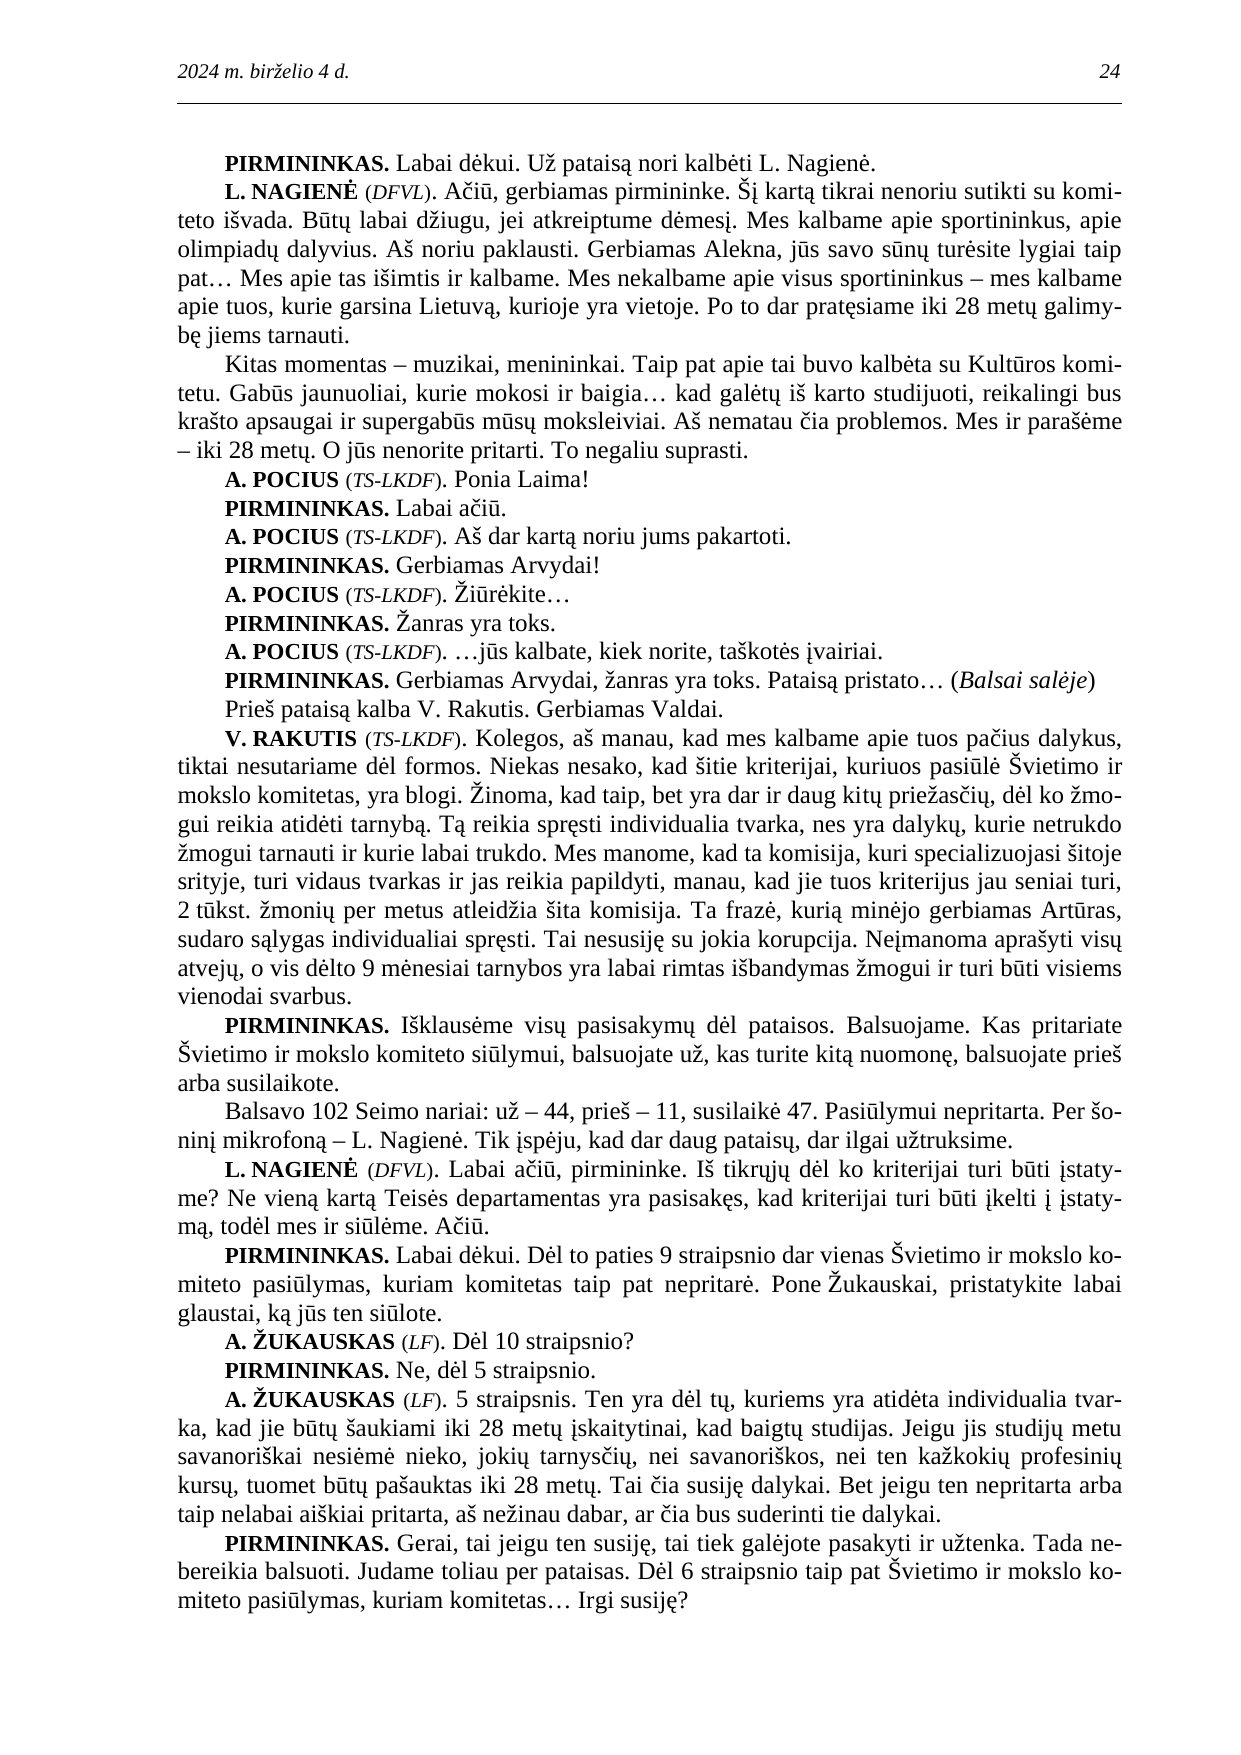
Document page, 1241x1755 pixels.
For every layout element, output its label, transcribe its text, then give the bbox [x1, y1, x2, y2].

text Prieš pa­tai­są kal­ba V. Ra­ku­tis. Ger­bia­mas Val­dai. [177, 694, 1122, 723]
text A. POCIUS (TS-LKDF). …jūs kal­ba­te, kiek no­ri­te, taš­ko­tės įvai­riai. [177, 636, 1122, 665]
text PIRMININKAS. Ger­bia­mas Ar­vy­dai! [177, 550, 1122, 579]
text Ki­tas mo­men­tas – mu­zi­kai, me­ni­nin­kai. Taip pat apie tai bu­vo kal­bė­ta su Kul­tū­ros ko­mi­te­tu. Ga­būs jau­nuo­liai, ku­rie mo­ko­si ir bai­gia… kad ga­lė­tų iš kar­to stu­di­juo­ti, rei­ka­lin­gi bus kraš­to ap­sau­gai ir su­per­ga­būs mū­sų moks­lei­viai. Aš ne­ma­tau čia pro­ble­mos. Mes ir pa­ra­šė­me – iki 28 me­tų. O jūs ne­no­ri­te pri­tar­ti. To ne­ga­liu su­pras­ti. [177, 349, 1122, 464]
text PIRMININKAS. La­bai ačiū. [177, 493, 1122, 521]
text A. POCIUS (TS-LKDF). Po­nia Lai­ma! [177, 464, 1122, 493]
text PIRMININKAS. Ne, dėl 5 straips­nio. [177, 1355, 1122, 1384]
text PIRMININKAS. Žan­ras yra toks. [177, 608, 1122, 636]
text L. NAGIENĖ (DFVL). Ačiū, ger­bia­mas pir­mi­nin­ke. Šį kar­tą tik­rai ne­no­riu su­tik­ti su ko­mi­te­to iš­va­da. Bū­tų la­bai džiu­gu, jei at­kreip­tu­me dė­me­sį. Mes kal­ba­me apie spor­ti­nin­kus, apie olim­pia­dų da­ly­vius. Aš no­riu pa­klaus­ti. Ger­bia­mas Alek­na, jūs sa­vo sū­nų tu­rė­si­te ly­giai taip pat… Mes apie tas iš­im­tis ir kal­ba­me. Mes ne­kal­ba­me apie vi­sus spor­ti­nin­kus – mes kal­ba­me apie tuos, ku­rie gar­si­na Lie­tu­vą, ku­rio­je yra vie­to­je. Po to dar pra­tę­sia­me iki 28 me­tų ga­li­my­bę jiems tar­nau­ti. [177, 176, 1122, 349]
text PIRMININKAS. Iš­klau­sė­me vi­sų pa­si­sa­ky­mų dėl pa­tai­sos. Bal­suo­ja­me. Kas pri­ta­ria­te Švie­ti­mo ir moks­lo ko­mi­te­to siū­ly­mui, bal­suo­ja­te už, kas tu­ri­te ki­tą nuo­mo­nę, bal­suo­ja­te prieš ar­ba su­si­lai­ko­te. [177, 1010, 1122, 1096]
text Bal­sa­vo 102 Sei­mo na­riai: už – 44, prieš – 11, su­si­lai­kė 47. Pa­siū­ly­mui ne­pri­tar­ta. Per šo­ni­nį mik­ro­fo­ną – L. Na­gie­nė. Tik įspė­ju, kad dar daug pa­tai­sų, dar il­gai už­truk­si­me. [177, 1096, 1122, 1154]
text V. RAKUTIS (TS-LKDF). Ko­le­gos, aš ma­nau, kad mes kal­ba­me apie tuos pa­čius da­ly­kus, tik­tai ne­su­ta­ria­me dėl for­mos. Nie­kas ne­sa­ko, kad ši­tie kri­te­ri­jai, ku­riuos pa­siū­lė Švie­ti­mo ir moks­lo ko­mi­te­tas, yra blo­gi. Ži­no­ma, kad taip, bet yra dar ir daug ki­tų prie­žas­čių, dėl ko žmo­gui rei­kia ati­dė­ti tar­ny­bą. Tą rei­kia spręs­ti in­di­vi­du­a­lia tvar­ka, nes yra da­ly­kų, ku­rie ne­truk­do žmo­gui tar­nau­ti ir ku­rie la­bai truk­do. Mes ma­no­me, kad ta ko­mi­si­ja, ku­ri spe­cia­li­zuo­ja­si ši­to­je sri­ty­je, tu­ri vi­daus tvar­kas ir jas rei­kia pa­pil­dy­ti, ma­nau, kad jie tuos kri­te­ri­jus jau se­niai tu­ri, 2 tūkst. žmo­nių per me­tus at­lei­džia ši­ta ko­mi­si­ja. Ta fra­zė, ku­rią mi­nė­jo ger­bia­mas Ar­tū­ras, su­da­ro są­ly­gas in­di­vi­du­a­liai spręs­ti. Tai ne­su­si­ję su jo­kia ko­rup­ci­ja. Ne­įma­no­ma ap­ra­šy­ti vi­sų at­ve­jų, o vis dėl­to 9 mė­ne­siai tar­ny­bos yra la­bai rim­tas iš­ban­dy­mas žmo­gui ir tu­ri bū­ti vi­siems vie­no­dai svar­bus. [177, 723, 1122, 1010]
text PIRMININKAS. La­bai dė­kui. Dėl to pa­ties 9 straips­nio dar vie­nas Švie­ti­mo ir moks­lo ko­mi­te­to pa­siū­ly­mas, ku­riam ko­mi­te­tas taip pat ne­pri­ta­rė. Po­ne Žu­kaus­kai, pri­sta­ty­ki­te la­bai glaus­tai, ką jūs ten siū­lo­te. [177, 1240, 1122, 1326]
text A. ŽUKAUSKAS (LF). Dėl 10 straips­nio? [177, 1326, 1122, 1355]
text A. POCIUS (TS-LKDF). Žiū­rė­ki­te… [177, 579, 1122, 608]
text PIRMININKAS. Ge­rai, tai jei­gu ten su­si­ję, tai tiek ga­lė­jo­te pa­sa­ky­ti ir už­ten­ka. Ta­da ne­be­rei­kia bal­suo­ti. Ju­da­me to­liau per pa­tai­sas. Dėl 6 straips­nio taip pat Švie­ti­mo ir moks­lo ko­mi­te­to pa­siū­ly­mas, ku­riam ko­mi­te­tas… Ir­gi su­si­ję? [177, 1528, 1122, 1614]
text PIRMININKAS. La­bai dė­kui. Už pa­tai­są no­ri kal­bė­ti L. Na­gie­nė. [177, 148, 1122, 176]
text A. POCIUS (TS-LKDF). Aš dar kar­tą no­riu jums pa­kar­to­ti. [177, 521, 1122, 550]
text L. NAGIENĖ (DFVL). La­bai ačiū, pir­mi­nin­ke. Iš tik­rų­jų dėl ko kri­te­ri­jai tu­ri bū­ti įsta­ty­me? Ne vie­ną kar­tą Tei­sės de­par­ta­men­tas yra pa­si­sa­kęs, kad kri­te­ri­jai tu­ri bū­ti įkel­ti į įsta­ty­mą, to­dėl mes ir siū­lė­me. Ačiū. [177, 1154, 1122, 1240]
text A. ŽUKAUSKAS (LF). 5 straips­nis. Ten yra dėl tų, ku­riems yra ati­dė­ta in­di­vi­du­a­lia tvar­ka, kad jie bū­tų šau­kia­mi iki 28 me­tų įskai­ty­ti­nai, kad baig­tų stu­di­jas. Jei­gu jis stu­di­jų me­tu sa­va­no­riš­kai ne­si­ė­mė nie­ko, jo­kių tar­nys­čių, nei sa­va­no­riš­kos, nei ten kaž­ko­kių pro­fe­si­nių kur­sų, tuo­met bū­tų pa­šauk­tas iki 28 me­tų. Tai čia su­si­ję da­ly­kai. Bet jei­gu ten ne­pri­tar­ta ar­ba taip ne­la­bai aiš­kiai pri­tar­ta, aš ne­ži­nau da­bar, ar čia bus su­de­rin­ti tie da­ly­kai. [177, 1384, 1122, 1528]
text PIRMININKAS. Ger­bia­mas Ar­vy­dai, žan­ras yra toks. Pa­tai­są pri­sta­to… (Bal­sai sa­lė­je) [177, 665, 1122, 694]
